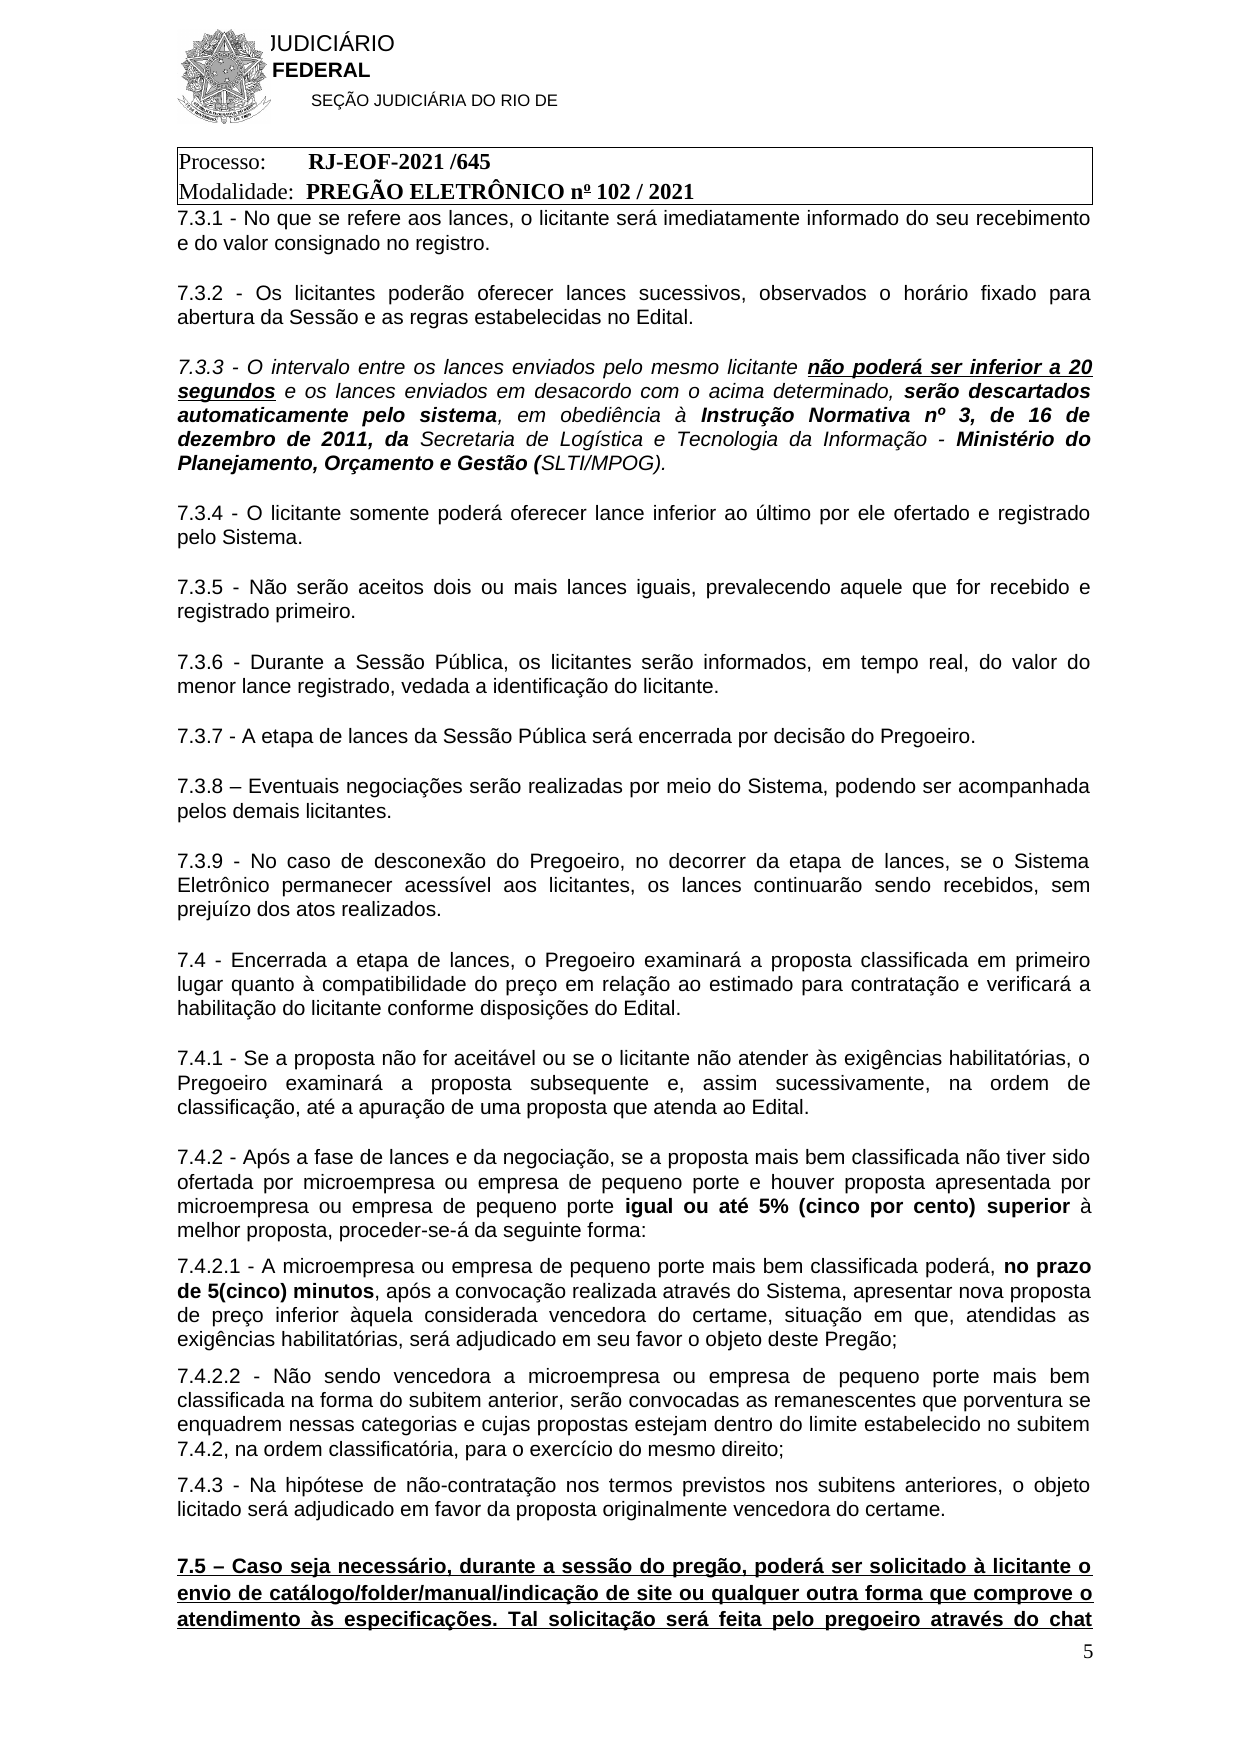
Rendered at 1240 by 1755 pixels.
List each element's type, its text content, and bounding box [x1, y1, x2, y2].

text 7.3.5 - Não serão aceitos dois ou mais lances iguais, prevalecendo aquele que for recebido e registrado primeiro. [177, 575, 1092, 623]
text 7.4.3 - Na hipótese de não-contratação nos termos previstos nos subitens anteriores, o objeto licitado será adjudicado em favor da proposta originalmente vencedora do certame. [177, 1473, 1092, 1521]
text 7.3.2 - Os licitantes poderão oferecer lances sucessivos, observados o horário fixado para abertura da Sessão e as regras estabelecidas no Edital. [177, 281, 1092, 329]
text 7.4.1 - Se a proposta não for aceitável ou se o licitante não atender às exigências habilitatórias, o Pregoeiro examinará a proposta subsequente e, assim sucessivamente, na ordem de classificação, até a apuração de uma proposta que atenda ao Edital. [177, 1046, 1092, 1119]
text envio de catálogo/folder/manual/indicação de site ou qualquer outra forma que comprove o [177, 1576, 1093, 1602]
text 7.4.2.2 - Não sendo vencedora a microempresa ou empresa de pequeno porte mais bem classificada na forma do subitem anterior, serão convocadas as remanescentes que porventura se enquadrem nessas categorias e cujas propostas estejam dentro do limite estabelecido no subitem 7.4.2, na ordem classificatória, para o exercício do mesmo direito; [177, 1363, 1092, 1461]
text 7.4 - Encerrada a etapa de lances, o Pregoeiro examinará a proposta classificada em primeiro lugar quanto à compatibilidade do preço em relação ao estimado para contratação e verificará a habilitação do licitante conforme disposições do Edital. [177, 947, 1092, 1020]
text 7.3.4 - O licitante somente poderá oferecer lance inferior ao último por ele ofertado e registrado pelo Sistema. [177, 501, 1092, 549]
text 7.4.2 - Após a fase de lances e da negociação, se a proposta mais bem classificada não tiver sido ofertada por microempresa ou empresa de pequeno porte e houver proposta apresentada por microempresa ou empresa de pequeno porte igual ou até 5% (cinco por cento) superior à melhor proposta, proceder-se-á da seguinte forma: [177, 1145, 1092, 1242]
text 7.3.6 - Durante a Sessão Pública, os licitantes serão informados, em tempo real, do valor do menor lance registrado, vedada a identificação do licitante. [177, 649, 1092, 698]
text 7.3.7 - A etapa de lances da Sessão Pública será encerrada por decisão do Pregoeiro. [177, 724, 1092, 748]
text 7.4.2.1 - A microempresa ou empresa de pequeno porte mais bem classificada poderá, no prazo de 5(cinco) minutos, após a convocação realizada através do Sistema, apresentar nova proposta de preço inferior àquela considerada vencedora do certame, situação em que, atendidas as exigências habilitatórias, será adjudicado em seu favor o objeto deste Pregão; [177, 1254, 1092, 1351]
text 7.3.1 - No que se refere aos lances, o licitante será imediatamente informado do seu recebimento e do valor consignado no registro. [177, 206, 1092, 254]
text 7.5 – Caso seja necessário, durante a sessão do pregão, poderá ser solicitado à licitante o [177, 1554, 1093, 1575]
text atendimento às especificações. Tal solicitação será feita pelo pregoeiro através do chat [177, 1603, 1093, 1628]
text 7.3.3 - O intervalo entre os lances enviados pelo mesmo licitante não poderá ser inferior a 20 segundos e os lances enviados em desacordo com o acima determinado, serão descartados automaticamente pelo sistema, em obediência à Instrução Normativa nº 3, de 16 de dezembro de 2011, da Secretaria de Logística e Tecnologia da Informação - Ministério do Planejamento, Orçamento e Gestão (SLTI/MPOG). [177, 355, 1093, 475]
text 7.3.9 - No caso de desconexão do Pregoeiro, no decorrer da etapa de lances, se o Sistema Eletrônico permanecer acessível aos licitantes, os lances continuarão sendo recebidos, sem prejuízo dos atos realizados. [177, 848, 1092, 921]
text 7.3.8 – Eventuais negociações serão realizadas por meio do Sistema, podendo ser acompanhada pelos demais licitantes. [177, 774, 1092, 822]
